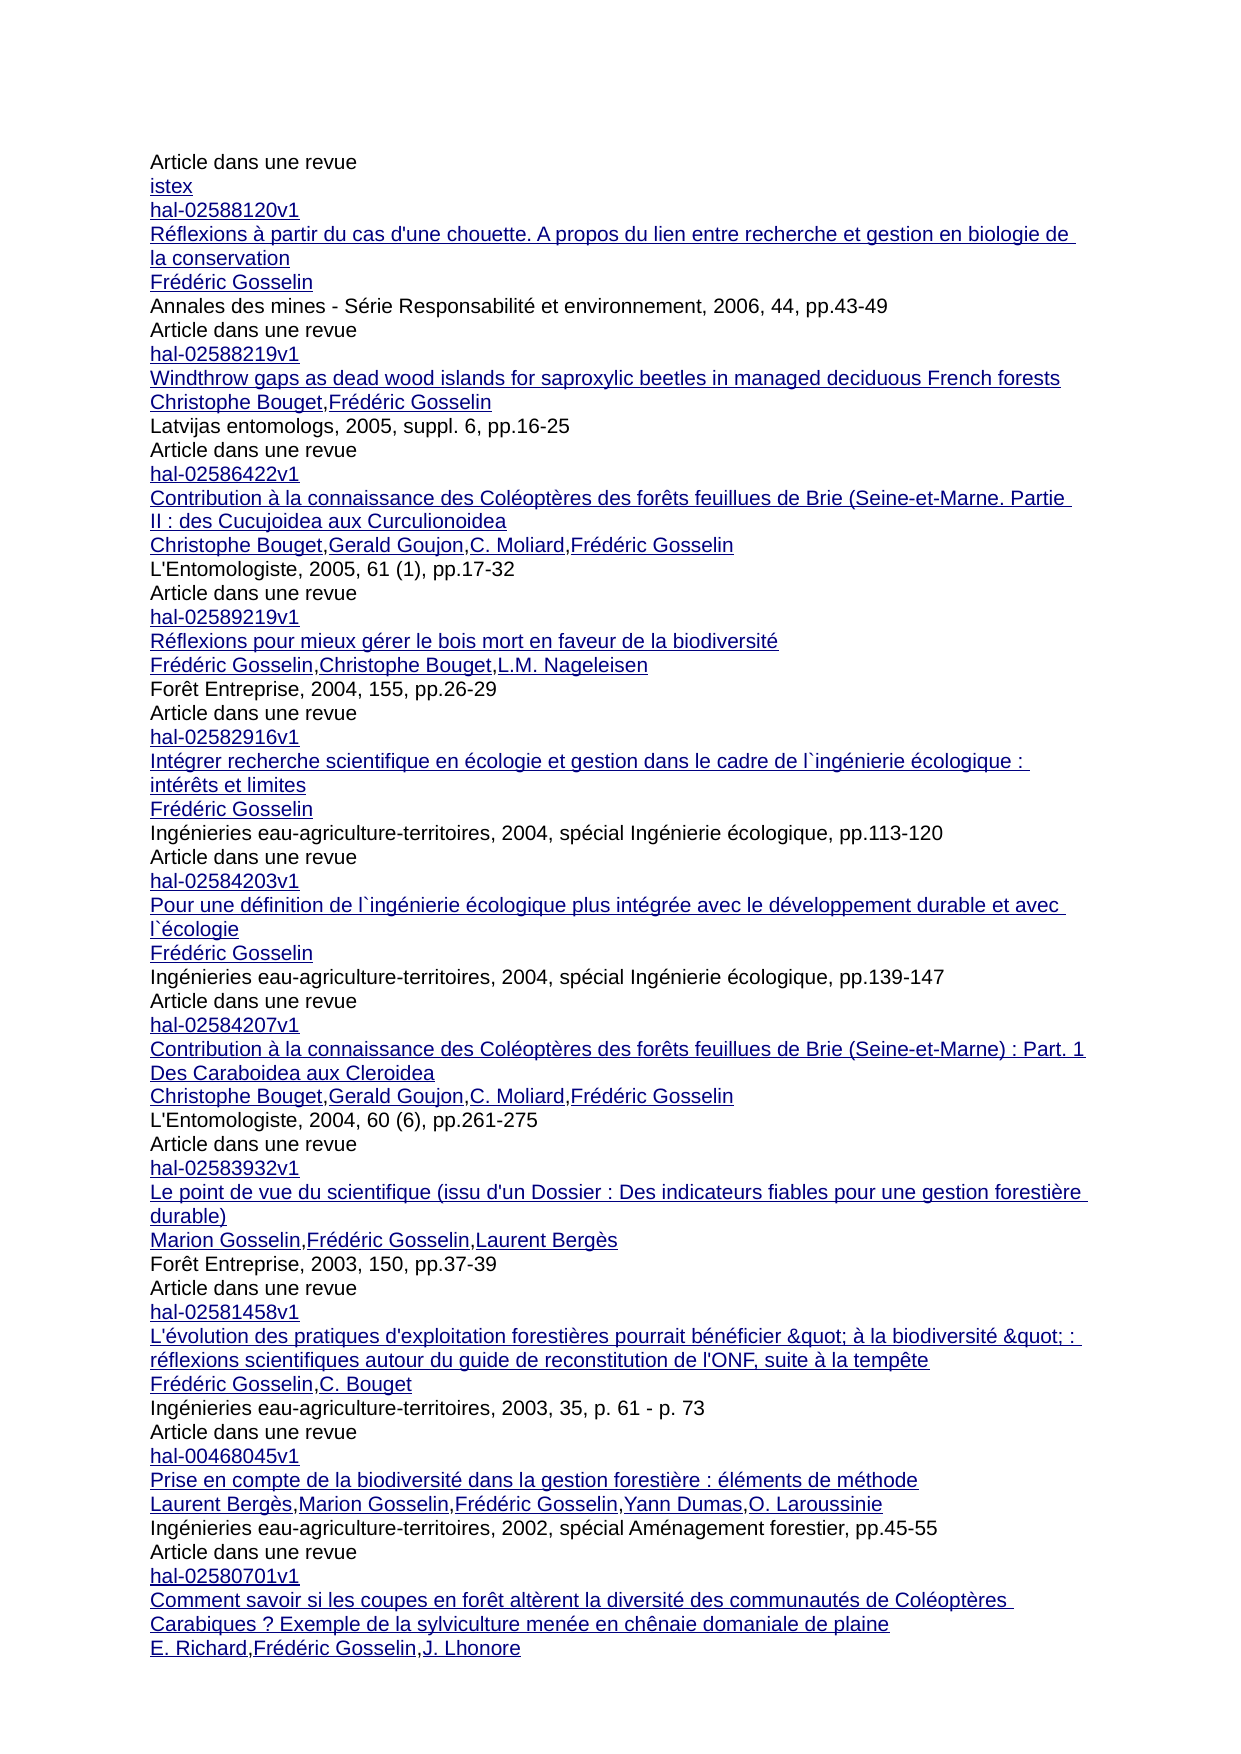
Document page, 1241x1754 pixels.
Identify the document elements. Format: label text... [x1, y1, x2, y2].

table_cell Article dans une revue istex hal-02588120v1 [150, 150, 1090, 222]
table_cell Réflexions à partir du cas d'une chouette. A propos du lien entre recherche et gestion en biologie de la conservation Frédéric Gosselin Annales des mines - Série Responsabilité et environnement, 2006, 44, pp.43-49 Article dans une revue hal-02588219v1 [150, 222, 1090, 366]
table_cell Windthrow gaps as dead wood islands for saproxylic beetles in managed deciduous French forests Christophe Bouget,Frédéric Gosselin Latvijas entomologs, 2005, suppl. 6, pp.16-25 Article dans une revue hal-02586422v1 [150, 366, 1090, 485]
table_cell Contribution à la connaissance des Coléoptères des forêts feuillues de Brie (Seine-et-Marne) : Part. 1 Des Caraboidea aux Cleroidea Christophe Bouget,Gerald Goujon,C. Moliard,Frédéric Gosselin L'Entomologiste, 2004, 60 (6), pp.261-275 Article dans une revue hal-02583932v1 [150, 1036, 1090, 1180]
table_cell Prise en compte de la biodiversité dans la gestion forestière : éléments de méthode Laurent Bergès,Marion Gosselin,Frédéric Gosselin,Yann Dumas,O. Laroussinie Ingénieries eau-agriculture-territoires, 2002, spécial Aménagement forestier, pp.45-55 Article dans une revue hal-02580701v1 [150, 1468, 1090, 1587]
table_cell Pour une définition de l`ingénierie écologique plus intégrée avec le développement durable et avec l`écologie Frédéric Gosselin Ingénieries eau-agriculture-territoires, 2004, spécial Ingénierie écologique, pp.139-147 Article dans une revue hal-02584207v1 [150, 893, 1090, 1036]
table_cell Réflexions pour mieux gérer le bois mort en faveur de la biodiversité Frédéric Gosselin,Christophe Bouget,L.M. Nageleisen Forêt Entreprise, 2004, 155, pp.26-29 Article dans une revue hal-02582916v1 [150, 629, 1090, 749]
table_cell Contribution à la connaissance des Coléoptères des forêts feuillues de Brie (Seine-et-Marne. Partie II : des Cucujoidea aux Curculionoidea Christophe Bouget,Gerald Goujon,C. Moliard,Frédéric Gosselin L'Entomologiste, 2005, 61 (1), pp.17-32 Article dans une revue hal-02589219v1 [150, 485, 1090, 629]
table_cell Le point de vue du scientifique (issu d'un Dossier : Des indicateurs fiables pour une gestion forestière durable) Marion Gosselin,Frédéric Gosselin,Laurent Bergès Forêt Entreprise, 2003, 150, pp.37-39 Article dans une revue hal-02581458v1 [150, 1180, 1090, 1324]
table_cell Comment savoir si les coupes en forêt altèrent la diversité des communautés de Coléoptères Carabiques ? Exemple de la sylviculture menée en chênaie domaniale de plaine E. Richard,Frédéric Gosselin,J. Lhonore [150, 1588, 1090, 1659]
table_cell L'évolution des pratiques d'exploitation forestières pourrait bénéficier &quot; à la biodiversité &quot; : réflexions scientifiques autour du guide de reconstitution de l'ONF, suite à la tempête Frédéric Gosselin,C. Bouget Ingénieries eau-agriculture-territoires, 2003, 35, p. 61 - p. 73 Article dans une revue hal-00468045v1 [150, 1324, 1090, 1468]
table_cell Intégrer recherche scientifique en écologie et gestion dans le cadre de l`ingénierie écologique : intérêts et limites Frédéric Gosselin Ingénieries eau-agriculture-territoires, 2004, spécial Ingénierie écologique, pp.113-120 Article dans une revue hal-02584203v1 [150, 749, 1090, 893]
